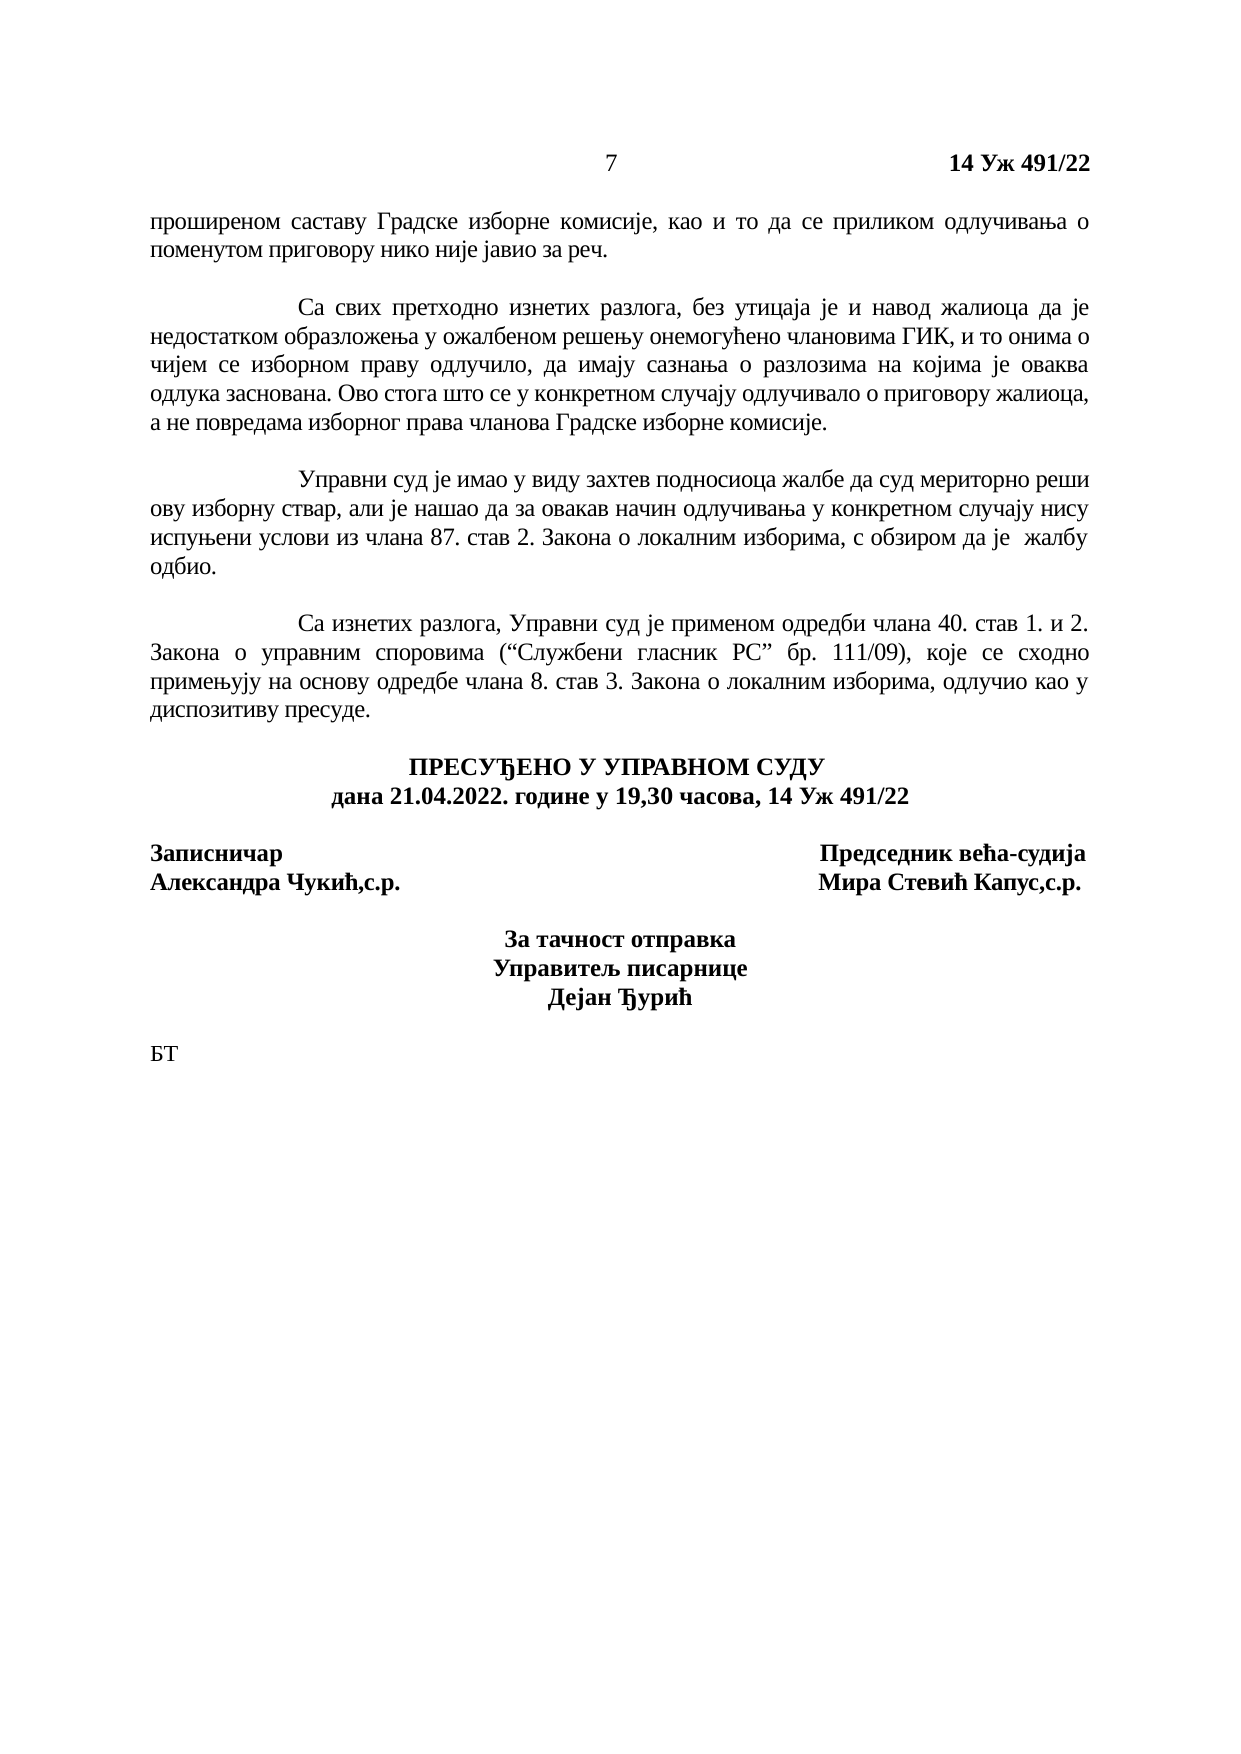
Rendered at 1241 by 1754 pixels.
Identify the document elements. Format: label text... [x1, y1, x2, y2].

text Управни суд је имао у виду захтев подносиоца жалбе да суд мериторно реши ову изборну ствар, али је нашао да за овакав начин одлучивања у конкретном случају нису испуњени услови из члана 87. став 2. Закона о локалним изборима, с обзиром да је жалбу одбио. [150, 464, 1090, 579]
text Александра Чукић,с.р. Мира Стевић Капус,с.р. [150, 867, 1090, 896]
text дана 21.04.2022. године у 19,30 часова, 14 Уж 491/22 [150, 781, 1090, 809]
text проширеном саставу Градске изборне комисије, као и то да се приликом одлучивања о поменутом приговору нико није јавио за реч. [150, 206, 1090, 263]
text ПРЕСУЂЕНО У УПРАВНОМ СУДУ [150, 752, 1090, 781]
text Записничар Председник већа-судија [150, 838, 1090, 867]
text Дејан Ђурић [150, 982, 1090, 1011]
text Са изнетих разлога, Управни суд је применом одредби члана 40. став 1. и 2. Закона о управним споровима (“Службени гласник РС” бр. 111/09), које се сходно примењују на основу одредбе члана 8. став 3. Закона о локалним изборима, одлучио као у диспозитиву пресуде. [150, 608, 1090, 723]
text Управитељ писарнице [150, 953, 1090, 982]
text БТ [150, 1039, 1089, 1066]
text За тачност отправка [150, 924, 1090, 953]
text Са свих претходно изнетих разлога, без утицаја је и навод жалиоца да је недостатком образложења у ожалбеном решењу онемогућено члановима ГИК, и то онима о чијем се изборном праву одлучило, да имају сазнања о разлозима на којима је оваква одлука заснована. Ово стога што се у конкретном случају одлучивало о приговору жалиоца, а не повредама изборног права чланова Градске изборне комисије. [150, 292, 1090, 436]
